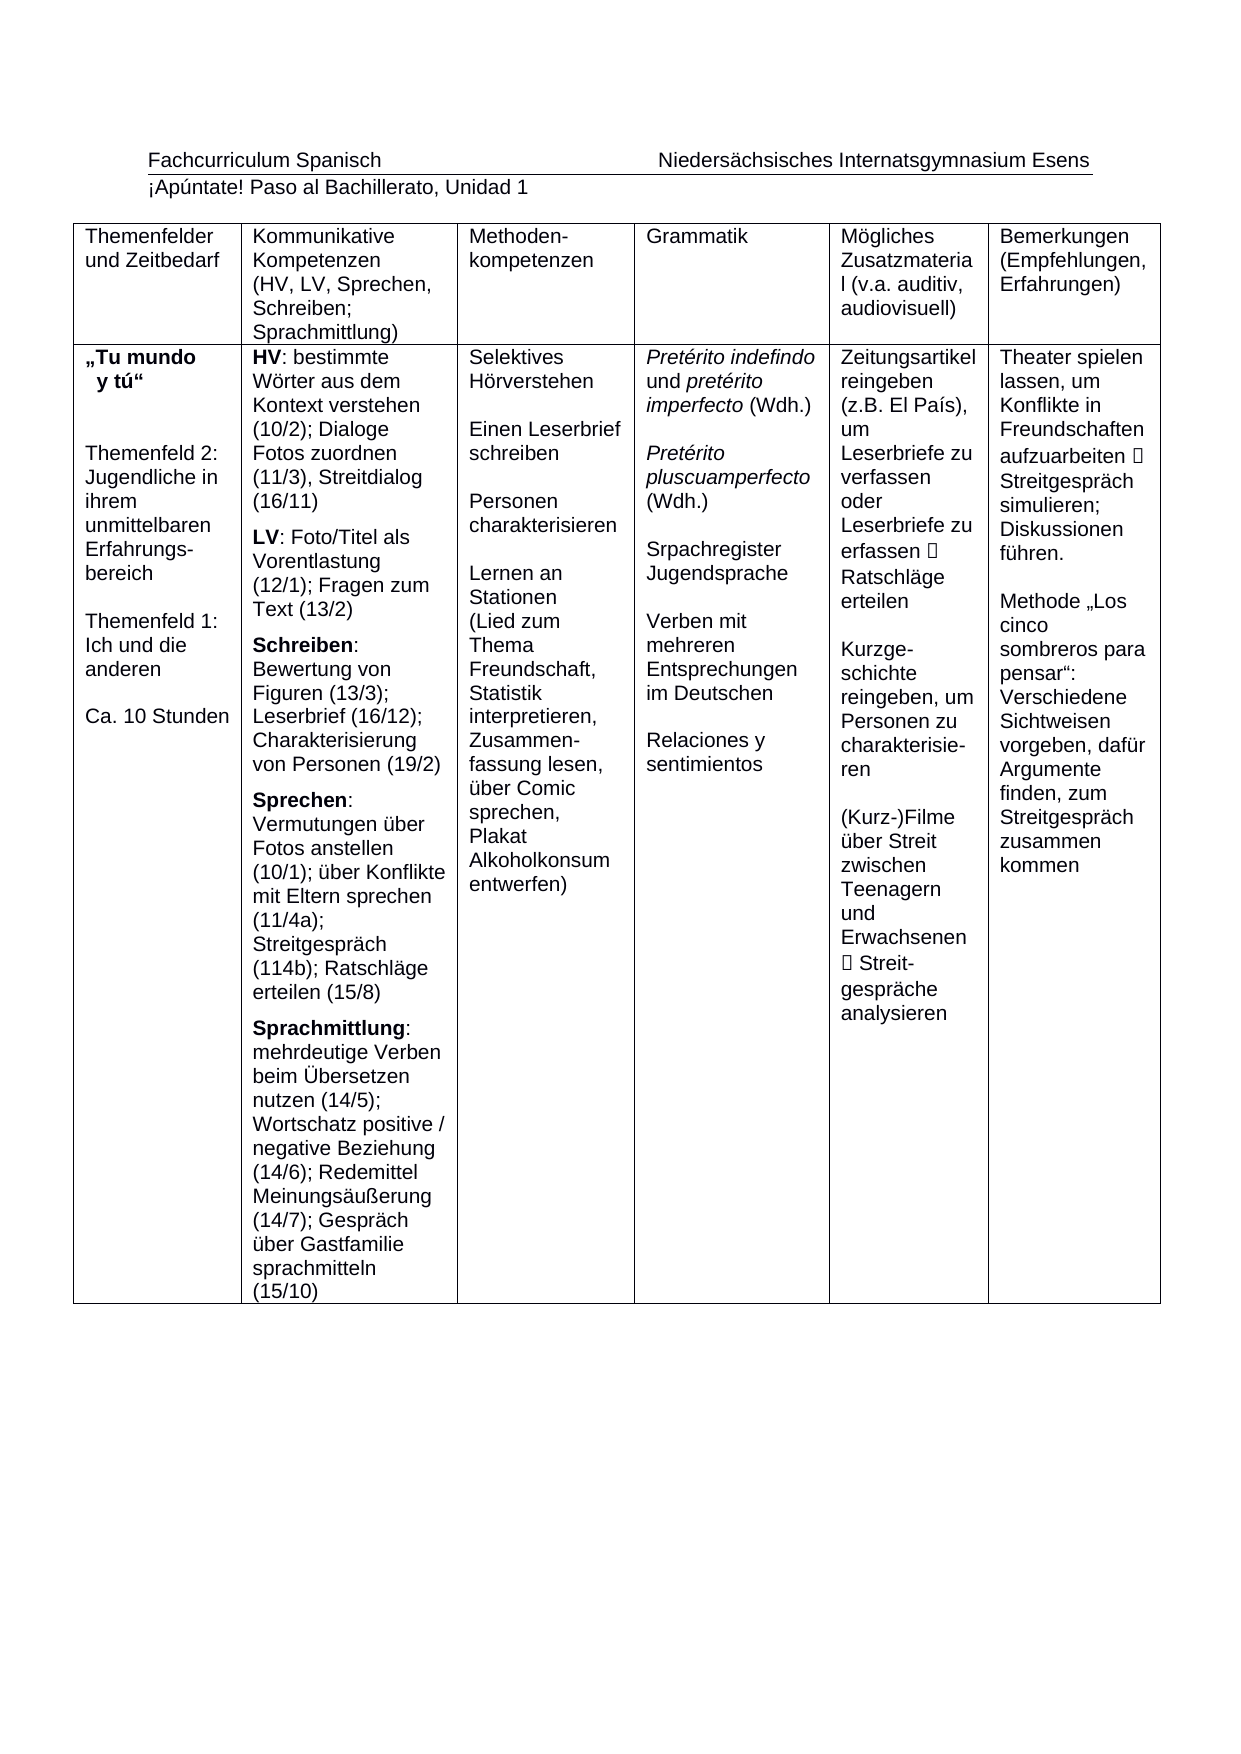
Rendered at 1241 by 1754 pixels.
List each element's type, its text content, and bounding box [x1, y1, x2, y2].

table_header Bemerkungen (Empfehlungen, Erfahrungen) [989, 224, 1160, 344]
table_cell Zeitungsartikel reingeben (z.B. El País), um Leserbriefe zu verfassen oder Leserbriefe zu erfassen  Ratschläge erteilen Kurzge-schichte reingeben, um Personen zu charakterisie-ren (Kurz-)Filme über Streit zwischen Teenagern und Erwachsenen  Streit-gespräche analysieren [830, 345, 988, 1303]
table_header Themenfelder und Zeitbedarf [74, 224, 241, 344]
table_cell Selektives Hörverstehen Einen Leserbrief schreiben Personen charakterisieren Lernen an Stationen (Lied zum Thema Freundschaft, Statistik interpretieren, Zusammen-fassung lesen, über Comic sprechen, Plakat Alkoholkonsum entwerfen) [458, 345, 634, 1303]
table_cell HV: bestimmte Wörter aus dem Kontext verstehen (10/2); Dialoge Fotos zuordnen (11/3), Streitdialog (16/11) LV: Foto/Titel als Vorentlastung (12/1); Fragen zum Text (13/2) Schreiben: Bewertung von Figuren (13/3); Leserbrief (16/12); Charakterisierung von Personen (19/2) Sprechen: Vermutungen über Fotos anstellen (10/1); über Konflikte mit Eltern sprechen (11/4a); Streitgespräch (114b); Ratschläge erteilen (15/8) Sprachmittlung: mehrdeutige Verben beim Übersetzen nutzen (14/5); Wortschatz positive / negative Beziehung (14/6); Redemittel Meinungsäußerung (14/7); Gespräch über Gastfamilie sprachmitteln (15/10) [242, 345, 457, 1303]
table_header Mögliches Zusatzmaterial (v.a. auditiv, audiovisuell) [830, 224, 988, 344]
table_header Grammatik [635, 224, 829, 344]
table_header Kommunikative Kompetenzen (HV, LV, Sprechen, Schreiben; Sprachmittlung) [242, 224, 457, 344]
text Fachcurriculum Spanisch Niedersächsisches Internatsgymnasium Esens [148, 148, 1093, 174]
text ¡Apúntate! Paso al Bachillerato, Unidad 1 [148, 175, 1093, 199]
table_cell „Tu mundo y tú“ Themenfeld 2: Jugendliche in ihrem unmittelbaren Erfahrungs-bereich Themenfeld 1: Ich und die anderen Ca. 10 Stunden [74, 345, 241, 1303]
table_cell Pretérito indefindo und pretérito imperfecto (Wdh.) Pretérito pluscuamperfecto (Wdh.) Srpachregister Jugendsprache Verben mit mehreren Entsprechungen im Deutschen Relaciones y sentimientos [635, 345, 829, 1303]
table_cell Theater spielen lassen, um Konflikte in Freundschaften aufzuarbeiten  Streitgespräch simulieren; Diskussionen führen. Methode „Los cinco sombreros para pensar“: Verschiedene Sichtweisen vorgeben, dafür Argumente finden, zum Streitgespräch zusammen kommen [989, 345, 1160, 1303]
table_header Methoden-kompetenzen [458, 224, 634, 344]
